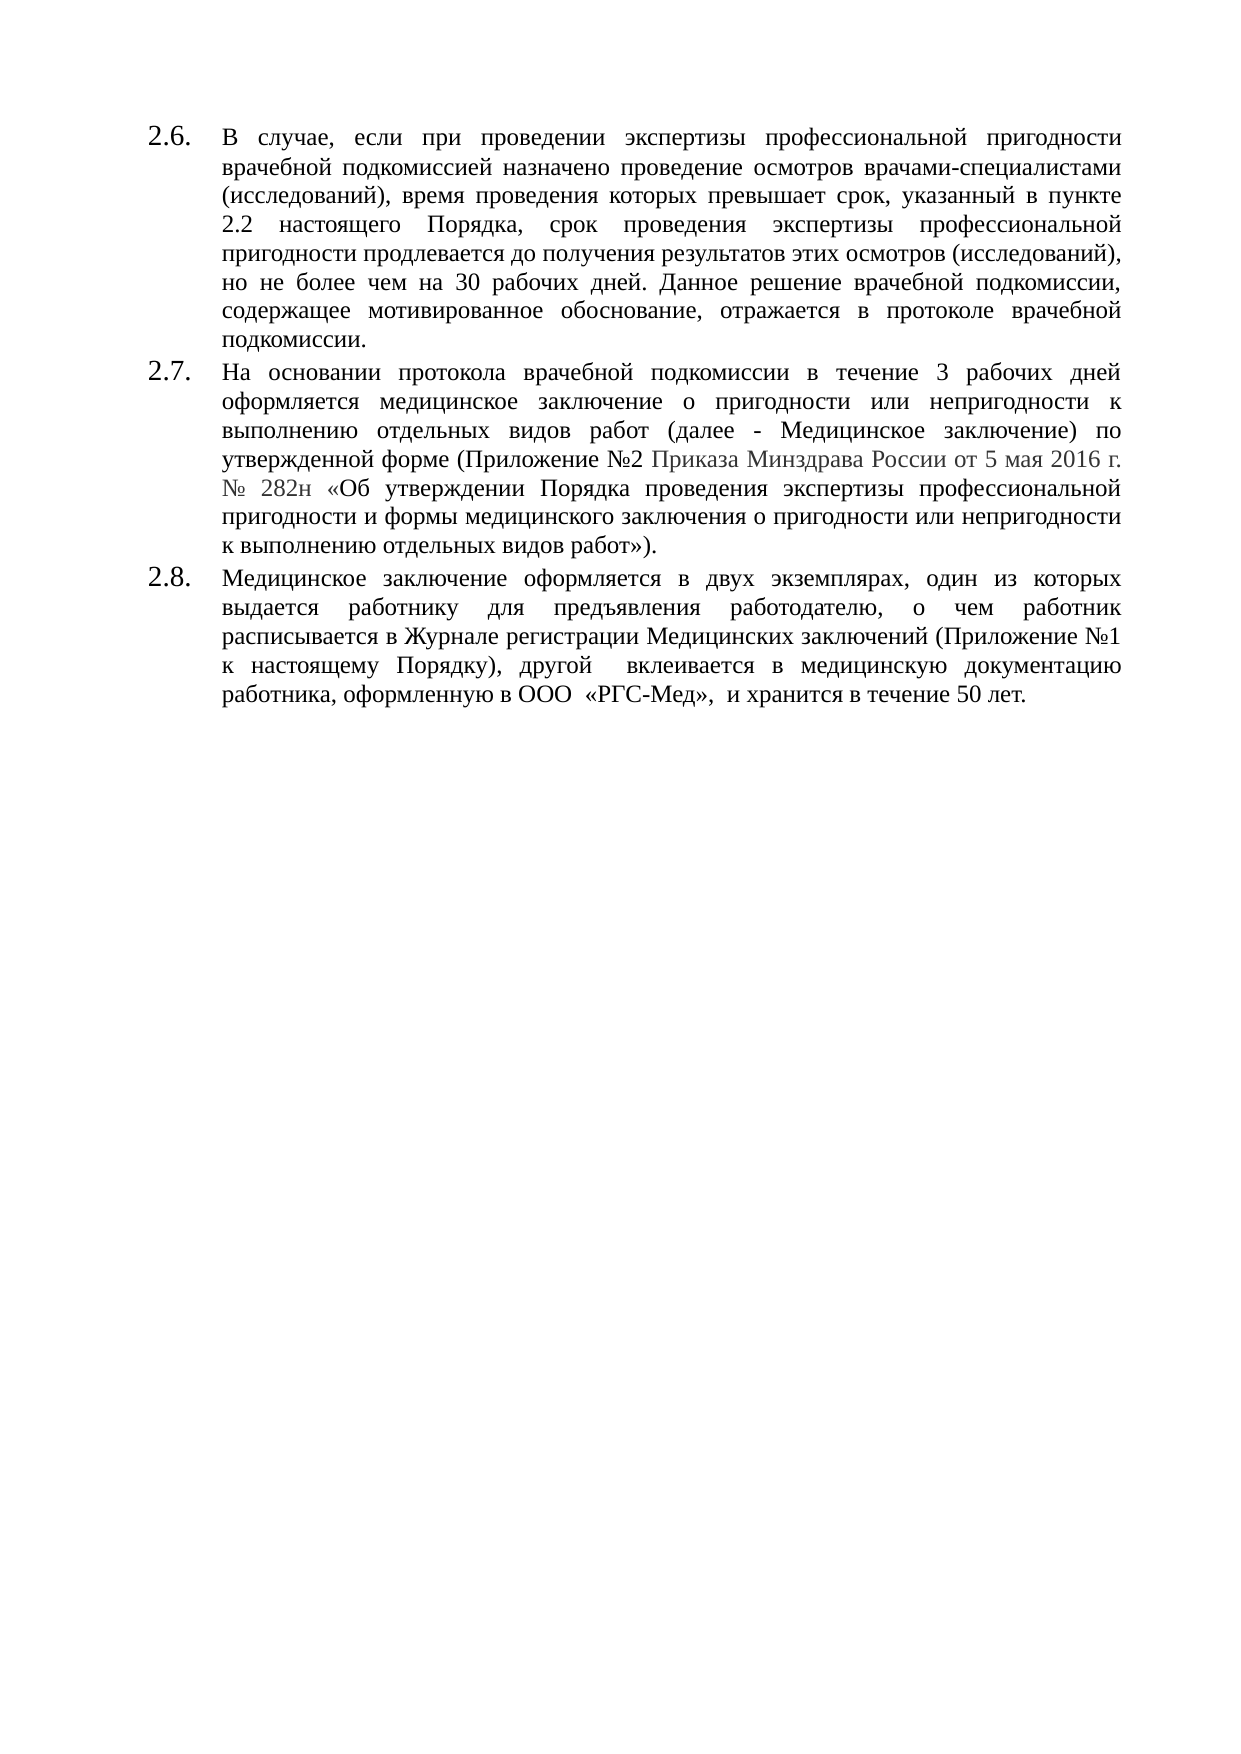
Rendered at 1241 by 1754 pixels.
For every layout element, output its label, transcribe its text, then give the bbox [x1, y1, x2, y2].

list Медицинское заключение оформляется в двух экземплярах, один из которых выдается работнику для предъявления работодателю, о чем работник расписывается в Журнале регистрации Медицинских заключений (Приложение №1 к настоящему Порядку), другой вклеивается в медицинскую документацию работника, оформленную в ООО «РГС-Мед», и хранится в течение 50 лет. [148, 559, 1122, 707]
list На основании протокола врачебной подкомиссии в течение 3 рабочих дней оформляется медицинское заключение о пригодности или непригодности к выполнению отдельных видов работ (далее - Медицинское заключение) по утвержденной форме (Приложение №2 Приказа Минздрава России от 5 мая 2016 г. № 282н «Об утверждении Порядка проведения экспертизы профессиональной пригодности и формы медицинского заключения о пригодности или непригодности к выполнению отдельных видов работ»). [148, 353, 1122, 559]
list В случае, если при проведении экспертизы профессиональной пригодности врачебной подкомиссией назначено проведение осмотров врачами-специалистами (исследований), время проведения которых превышает срок, указанный в пункте 2.2 настоящего Порядка, срок проведения экспертизы профессиональной пригодности продлевается до получения результатов этих осмотров (исследований), но не более чем на 30 рабочих дней. Данное решение врачебной подкомиссии, содержащее мотивированное обоснование, отражается в протоколе врачебной подкомиссии. [148, 118, 1122, 353]
